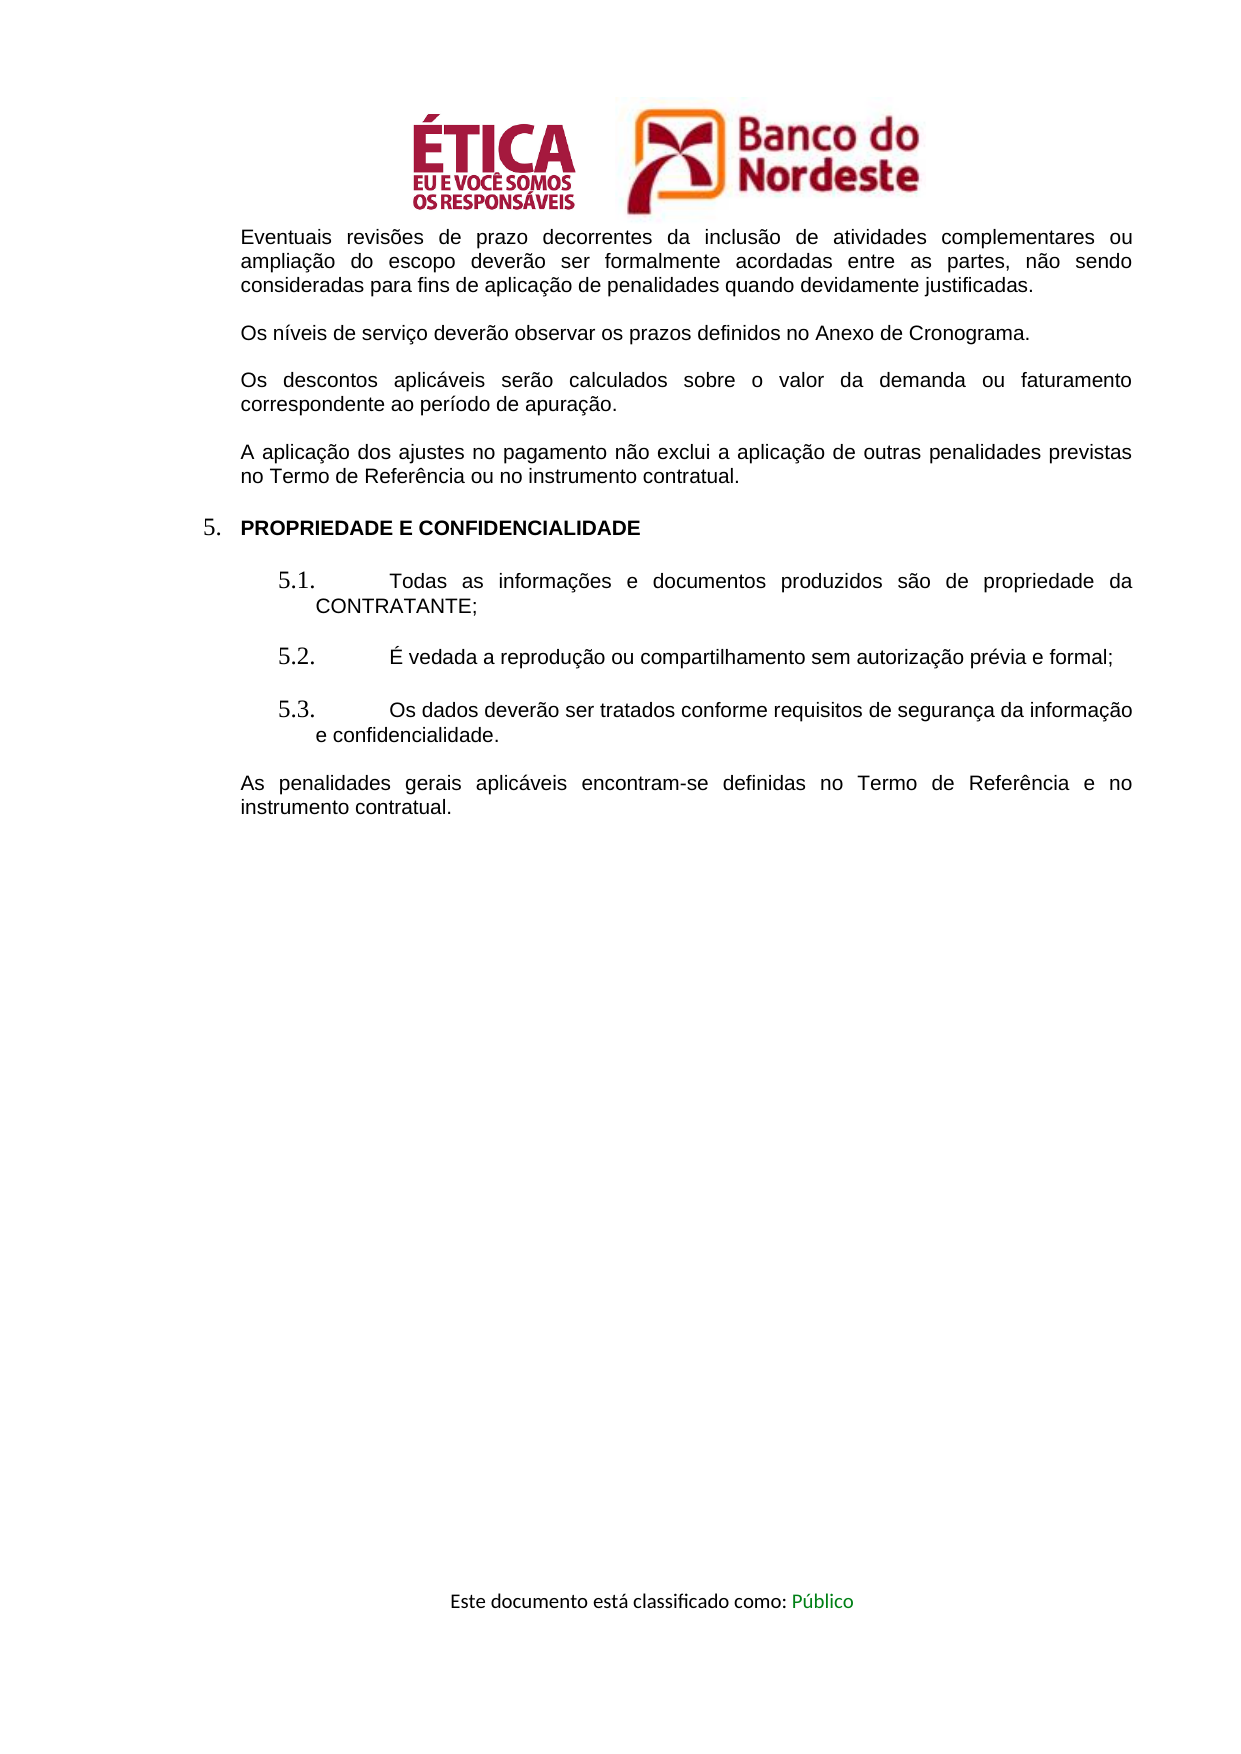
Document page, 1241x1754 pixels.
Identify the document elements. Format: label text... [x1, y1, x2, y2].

list As penalidades gerais aplicáveis encontram-se definidas no Termo de Referência e no instrumento contratual. [240, 771, 1134, 819]
list Todas as informações e documentos produzidos são de propriedade da CONTRATANTE; [278, 565, 1134, 617]
list Os níveis de serviço deverão observar os prazos definidos no Anexo de Cronograma. [240, 320, 1134, 344]
list A aplicação dos ajustes no pagamento não exclui a aplicação de outras penalidades previstas no Termo de Referência ou no instrumento contratual. [240, 440, 1134, 488]
list Os dados deverão ser tratados conforme requisitos de segurança da informação e confidencialidade. [278, 694, 1134, 747]
list É vedada a reprodução ou compartilhamento sem autorização prévia e formal; [278, 641, 1134, 670]
list Os descontos aplicáveis serão calculados sobre o valor da demanda ou faturamento correspondente ao período de apuração. [240, 368, 1134, 416]
list Eventuais revisões de prazo decorrentes da inclusão de atividades complementares ou ampliação do escopo deverão ser formalmente acordadas entre as partes, não sendo consideradas para fins de aplicação de penalidades quando devidamente justificadas. [240, 224, 1134, 296]
list PROPRIEDADE E CONFIDENCIALIDADE [203, 512, 1134, 541]
